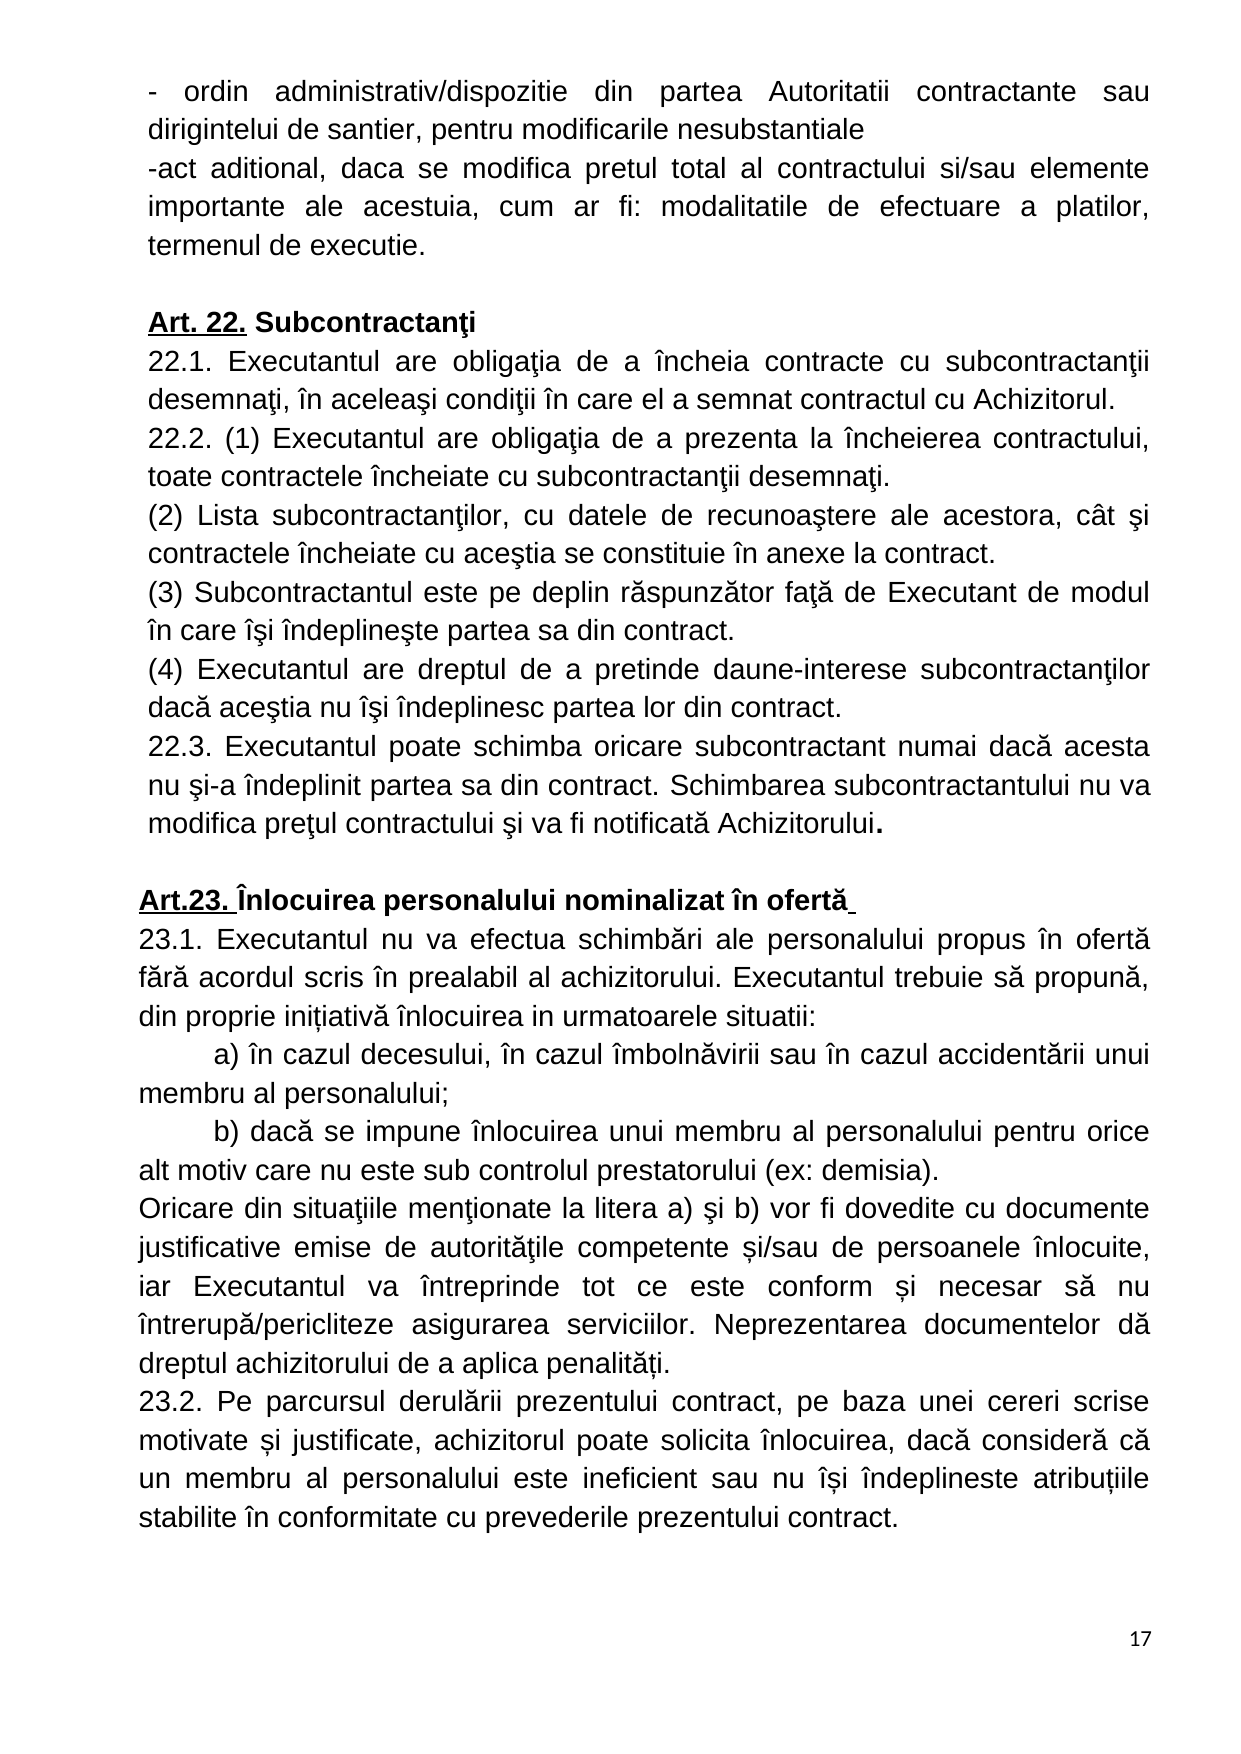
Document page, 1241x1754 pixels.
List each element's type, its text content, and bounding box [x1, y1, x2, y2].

text (3) Subcontractantul este pe deplin răspunzător faţă de Executant de modul în care îşi îndeplineşte partea sa din contract. [148, 575, 1152, 647]
text 22.3. Executantul poate schimba oricare subcontractant numai dacă acesta nu şi-a îndeplinit partea sa din contract. Schimbarea subcontractantului nu va modifica preţul contractului şi va fi notificată Achizitorului. [148, 729, 1152, 840]
text 23.1. Executantul nu va efectua schimbări ale personalului propus în ofertă fără acordul scris în prealabil al achizitorului. Executantul trebuie să propună, din proprie inițiativă înlocuirea in urmatoarele situatii: [138, 922, 1152, 1032]
text b) dacă se impune înlocuirea unui membru al personalului pentru orice alt motiv care nu este sub controlul prestatorului (ex: demisia). [138, 1114, 1152, 1187]
text Art.23. Înlocuirea personalului nominalizat în ofertă [138, 883, 1152, 917]
text 22.2. (1) Executantul are obligaţia de a prezenta la încheierea contractului, toate contractele încheiate cu subcontractanţii desemnaţi. [148, 421, 1152, 493]
text Oricare din situaţiile menţionate la litera a) şi b) vor fi dovedite cu documente justificative emise de autorităţile competente și/sau de persoanele înlocuite, iar Executantul va întreprinde tot ce este conform și necesar să nu întrerupă/pericliteze asigurarea serviciilor. Neprezentarea documentelor dă dreptul achizitorului de a aplica penalități. [138, 1192, 1152, 1379]
text 22.1. Executantul are obligaţia de a încheia contracte cu subcontractanţii desemnaţi, în aceleaşi condiţii în care el a semnat contractul cu Achizitorul. [148, 344, 1152, 416]
text Art. 22. Subcontractanţi [148, 305, 1152, 339]
text -act aditional, daca se modifica pretul total al contractului si/sau elemente importante ale acestuia, cum ar fi: modalitatile de efectuare a platilor, termenul de executie. [148, 151, 1152, 262]
text - ordin administrativ/dispozitie din partea Autoritatii contractante sau dirigintelui de santier, pentru modificarile nesubstantiale [148, 74, 1152, 146]
text 23.2. Pe parcursul derulării prezentului contract, pe baza unei cereri scrise motivate și justificate, achizitorul poate solicita înlocuirea, dacă consideră că un membru al personalului este ineficient sau nu își îndeplineste atribuțiile stabilite în conformitate cu prevederile prezentului contract. [138, 1384, 1152, 1533]
text (4) Executantul are dreptul de a pretinde daune-interese subcontractanţilor dacă aceştia nu îşi îndeplinesc partea lor din contract. [148, 652, 1152, 724]
text (2) Lista subcontractanţilor, cu datele de recunoaştere ale acestora, cât şi contractele încheiate cu aceştia se constituie în anexe la contract. [148, 498, 1152, 570]
text a) în cazul decesului, în cazul îmbolnăvirii sau în cazul accidentării unui membru al personalului; [138, 1037, 1152, 1109]
